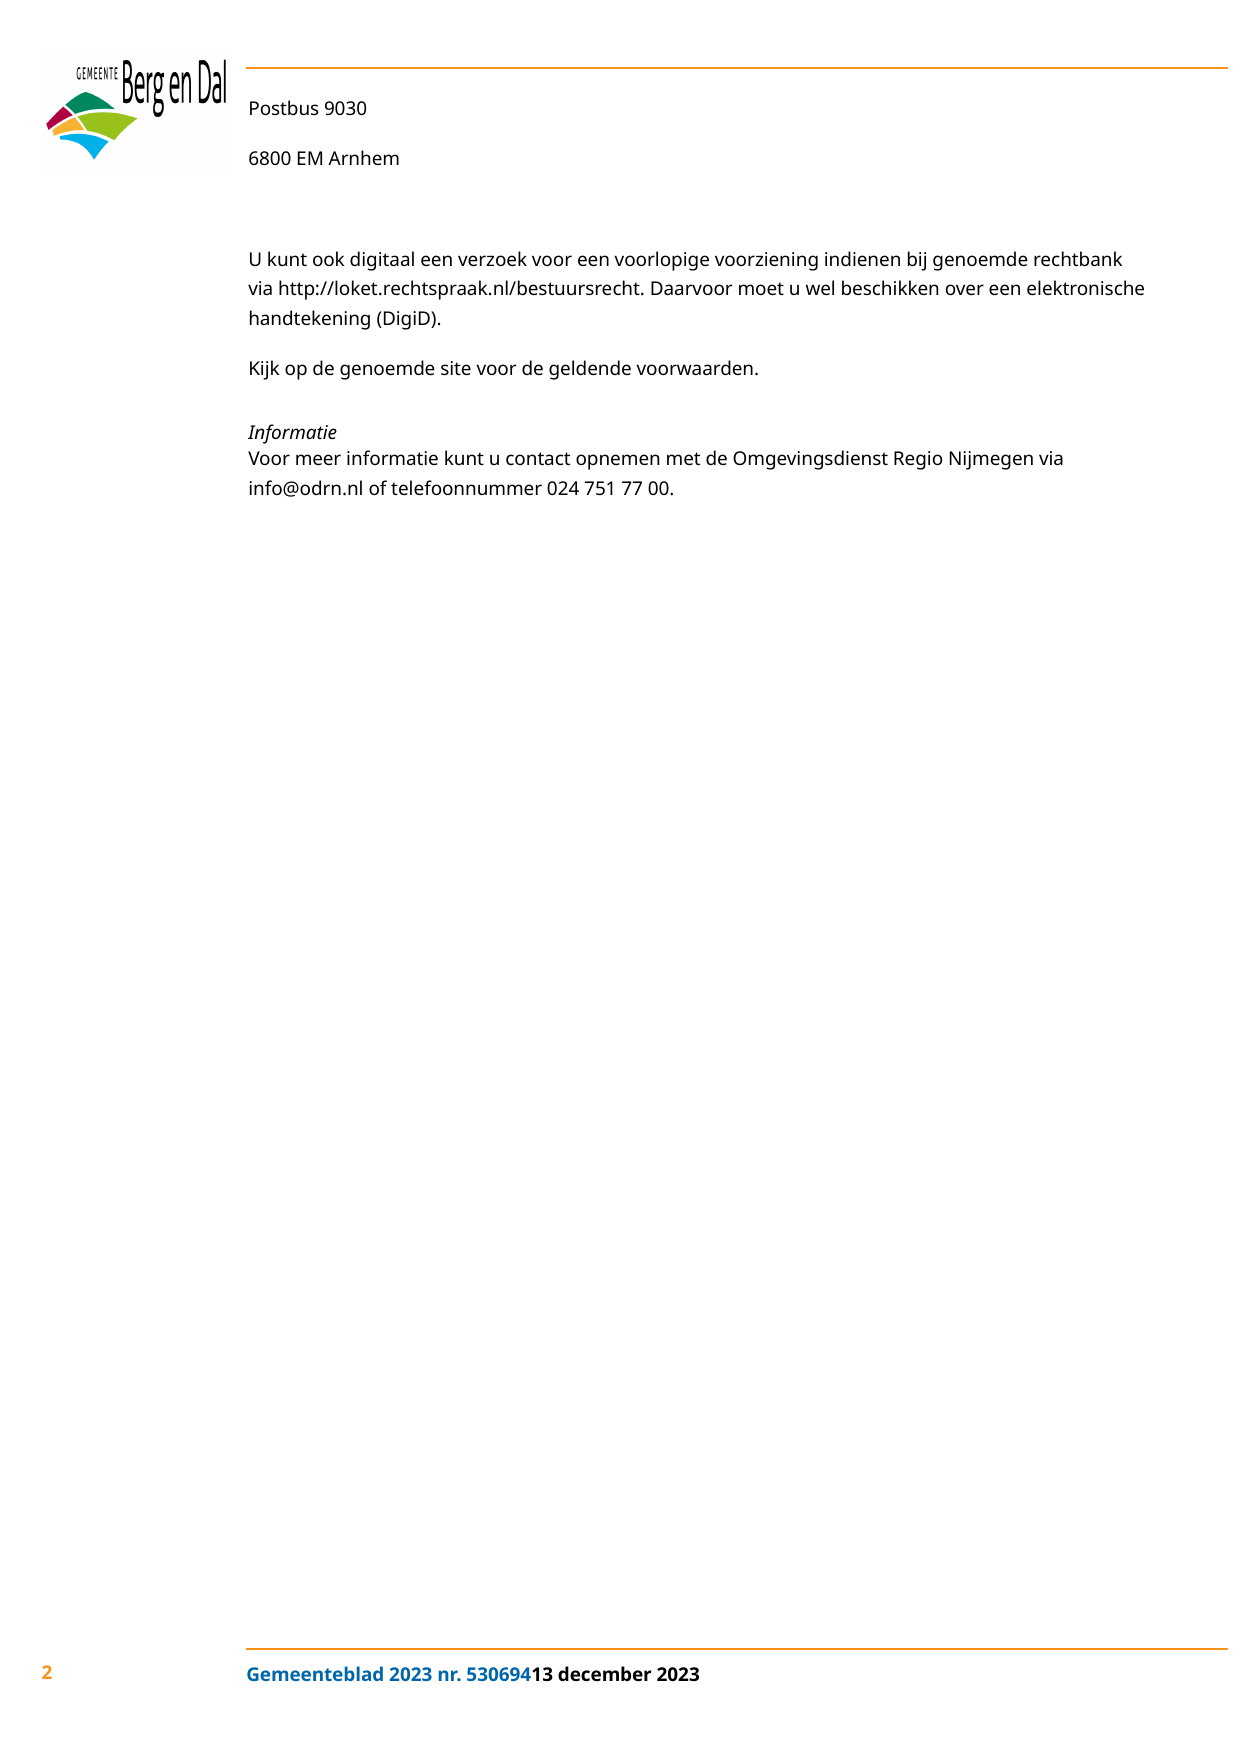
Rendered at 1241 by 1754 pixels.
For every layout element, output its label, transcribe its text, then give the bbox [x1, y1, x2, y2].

text Voor meer informatie kunt u contact opnemen met de Omgevingsdienst Regio Nijmegen via info@odrn.nl of telefoonnummer 024 751 77 00. [248, 445, 1152, 501]
text Postbus 9030 [248, 95, 1152, 121]
picture [41, 47, 231, 172]
text Informatie [248, 419, 1152, 445]
text Kijk op de genoemde site voor de geldende voorwaarden. [248, 356, 1152, 381]
text 6800 EM Arnhem [248, 145, 1152, 171]
text U kunt ook digitaal een verzoek voor een voorlopige voorziening indienen bij genoemde rechtbank via http://loket.rechtspraak.nl/bestuursrecht. Daarvoor moet u wel beschikken over een elektronische handtekening (DigiD). [248, 246, 1152, 331]
